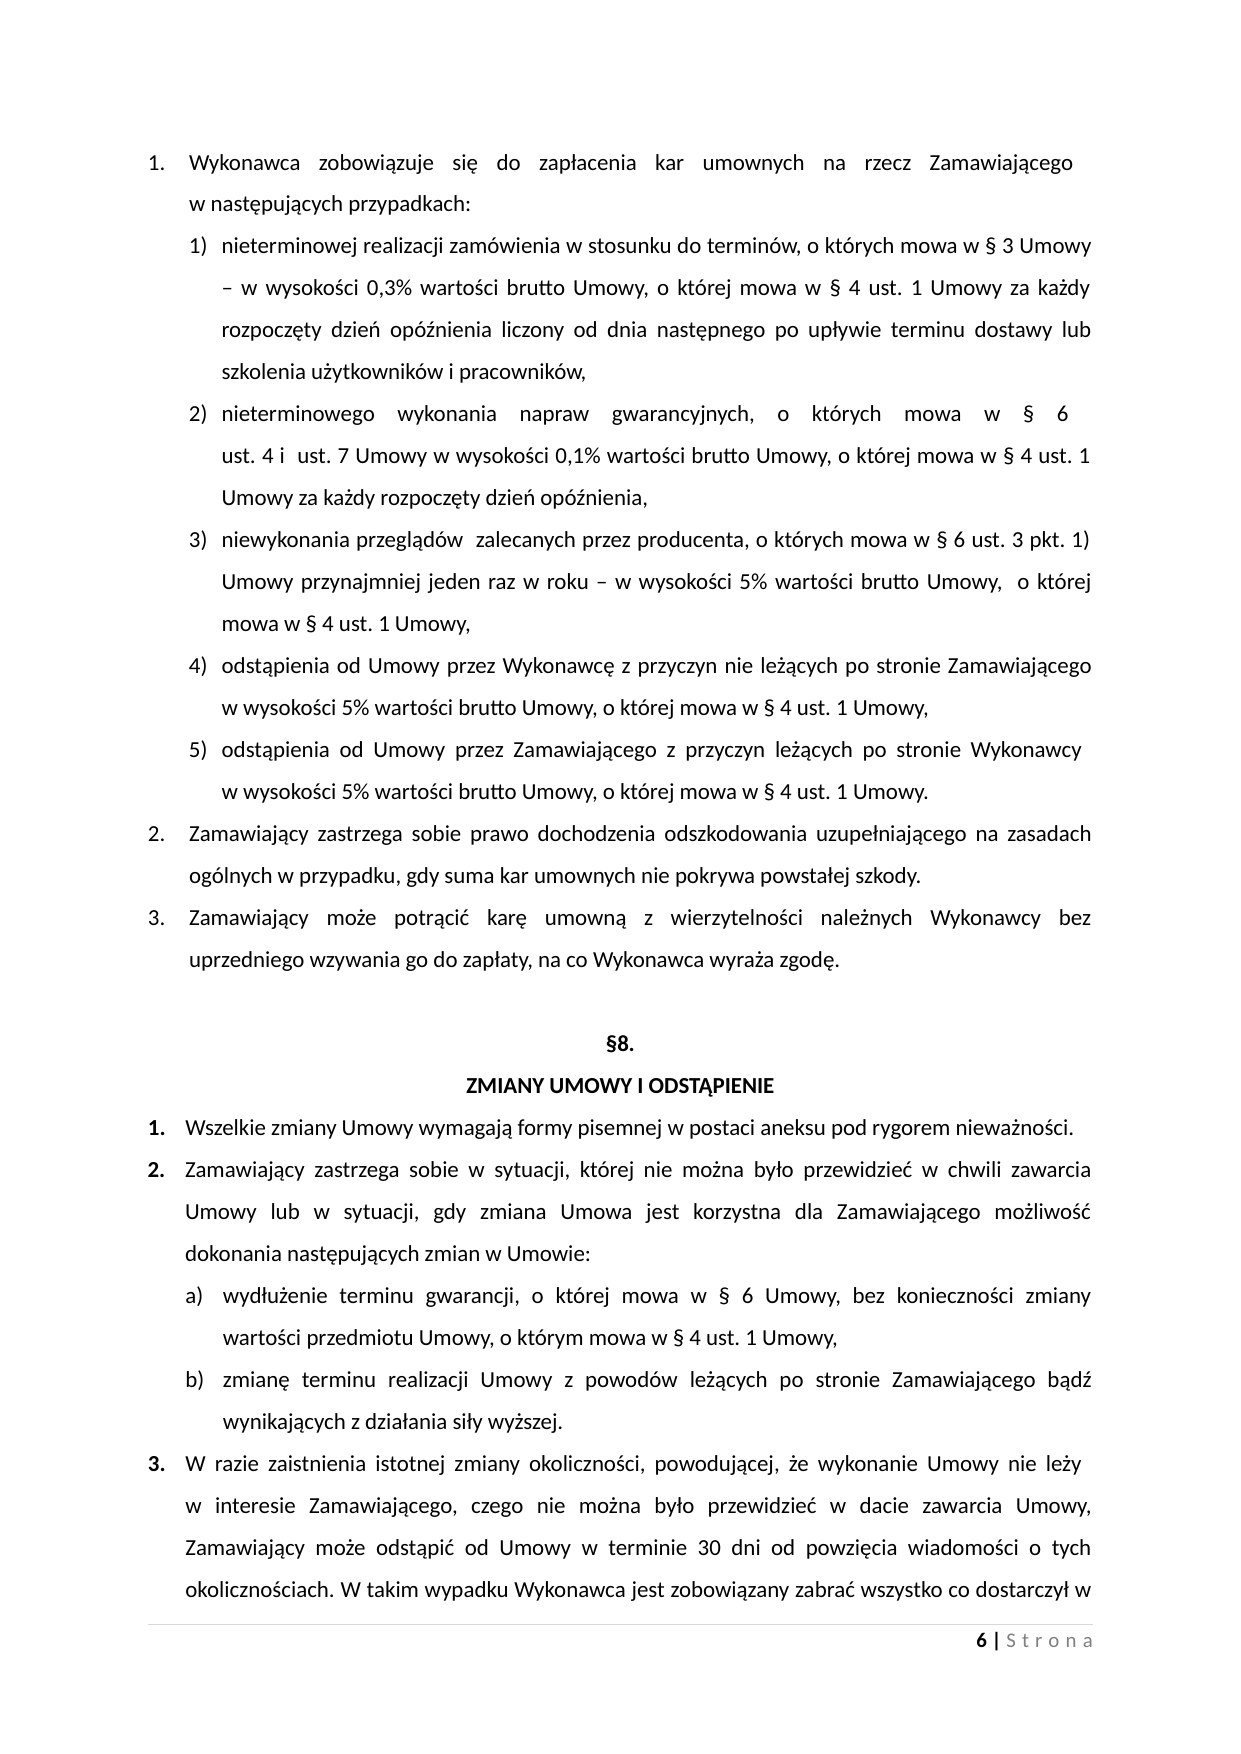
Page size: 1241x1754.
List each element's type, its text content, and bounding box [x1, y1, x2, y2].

subtitle W razie zaistnienia istotnej zmiany okoliczności, powodującej, że wykonanie Umowy nie leży w interesie Zamawiającego, czego nie można było przewidzieć w dacie zawarcia Umowy, Zamawiający może odstąpić od Umowy w terminie 30 dni od powzięcia wiadomości o tych okolicznościach. W takim wypadku Wykonawca jest zobowiązany zabrać wszystko co dostarczył w [148, 1449, 1093, 1603]
list Wszelkie zmiany Umowy wymagają formy pisemnej w postaci aneksu pod rygorem nieważności. [148, 1113, 1093, 1141]
list wydłużenie terminu gwarancji, o której mowa w § 6 Umowy, bez konieczności zmiany wartości przedmiotu Umowy, o którym mowa w § 4 ust. 1 Umowy, [185, 1281, 1093, 1351]
list zmianę terminu realizacji Umowy z powodów leżących po stronie Zamawiającego bądź wynikających z działania siły wyższej. [185, 1365, 1093, 1435]
text §8. [148, 1029, 1093, 1057]
list Zamawiający może potrącić karę umowną z wierzytelności należnych Wykonawcy bez uprzedniego wzywania go do zapłaty, na co Wykonawca wyraża zgodę. [148, 903, 1093, 973]
list Zamawiający zastrzega sobie prawo dochodzenia odszkodowania uzupełniającego na zasadach ogólnych w przypadku, gdy suma kar umownych nie pokrywa powstałej szkody. [148, 819, 1093, 889]
list nieterminowej realizacji zamówienia w stosunku do terminów, o których mowa w § 3 Umowy – w wysokości 0,3% wartości brutto Umowy, o której mowa w § 4 ust. 1 Umowy za każdy rozpoczęty dzień opóźnienia liczony od dnia następnego po upływie terminu dostawy lub szkolenia użytkowników i pracowników, [189, 232, 1093, 386]
list Wykonawca zobowiązuje się do zapłacenia kar umownych na rzecz Zamawiającego w następujących przypadkach: [148, 148, 1093, 218]
list Zamawiający zastrzega sobie w sytuacji, której nie można było przewidzieć w chwili zawarcia Umowy lub w sytuacji, gdy zmiana Umowa jest korzystna dla Zamawiającego możliwość dokonania następujących zmian w Umowie: [147, 1155, 1093, 1267]
list nieterminowego wykonania napraw gwarancyjnych, o których mowa w § 6 ust. 4 i ust. 7 Umowy w wysokości 0,1% wartości brutto Umowy, o której mowa w § 4 ust. 1 Umowy za każdy rozpoczęty dzień opóźnienia, [189, 399, 1093, 511]
list niewykonania przeglądów zalecanych przez producenta, o których mowa w § 6 ust. 3 pkt. 1) Umowy przynajmniej jeden raz w roku – w wysokości 5% wartości brutto Umowy, o której mowa w § 4 ust. 1 Umowy, [189, 525, 1093, 637]
list odstąpienia od Umowy przez Zamawiającego z przyczyn leżących po stronie Wykonawcy w wysokości 5% wartości brutto Umowy, o której mowa w § 4 ust. 1 Umowy. [189, 735, 1093, 805]
text ZMIANY UMOWY I ODSTĄPIENIE [148, 1071, 1093, 1099]
list odstąpienia od Umowy przez Wykonawcę z przyczyn nie leżących po stronie Zamawiającego w wysokości 5% wartości brutto Umowy, o której mowa w § 4 ust. 1 Umowy, [189, 651, 1093, 721]
